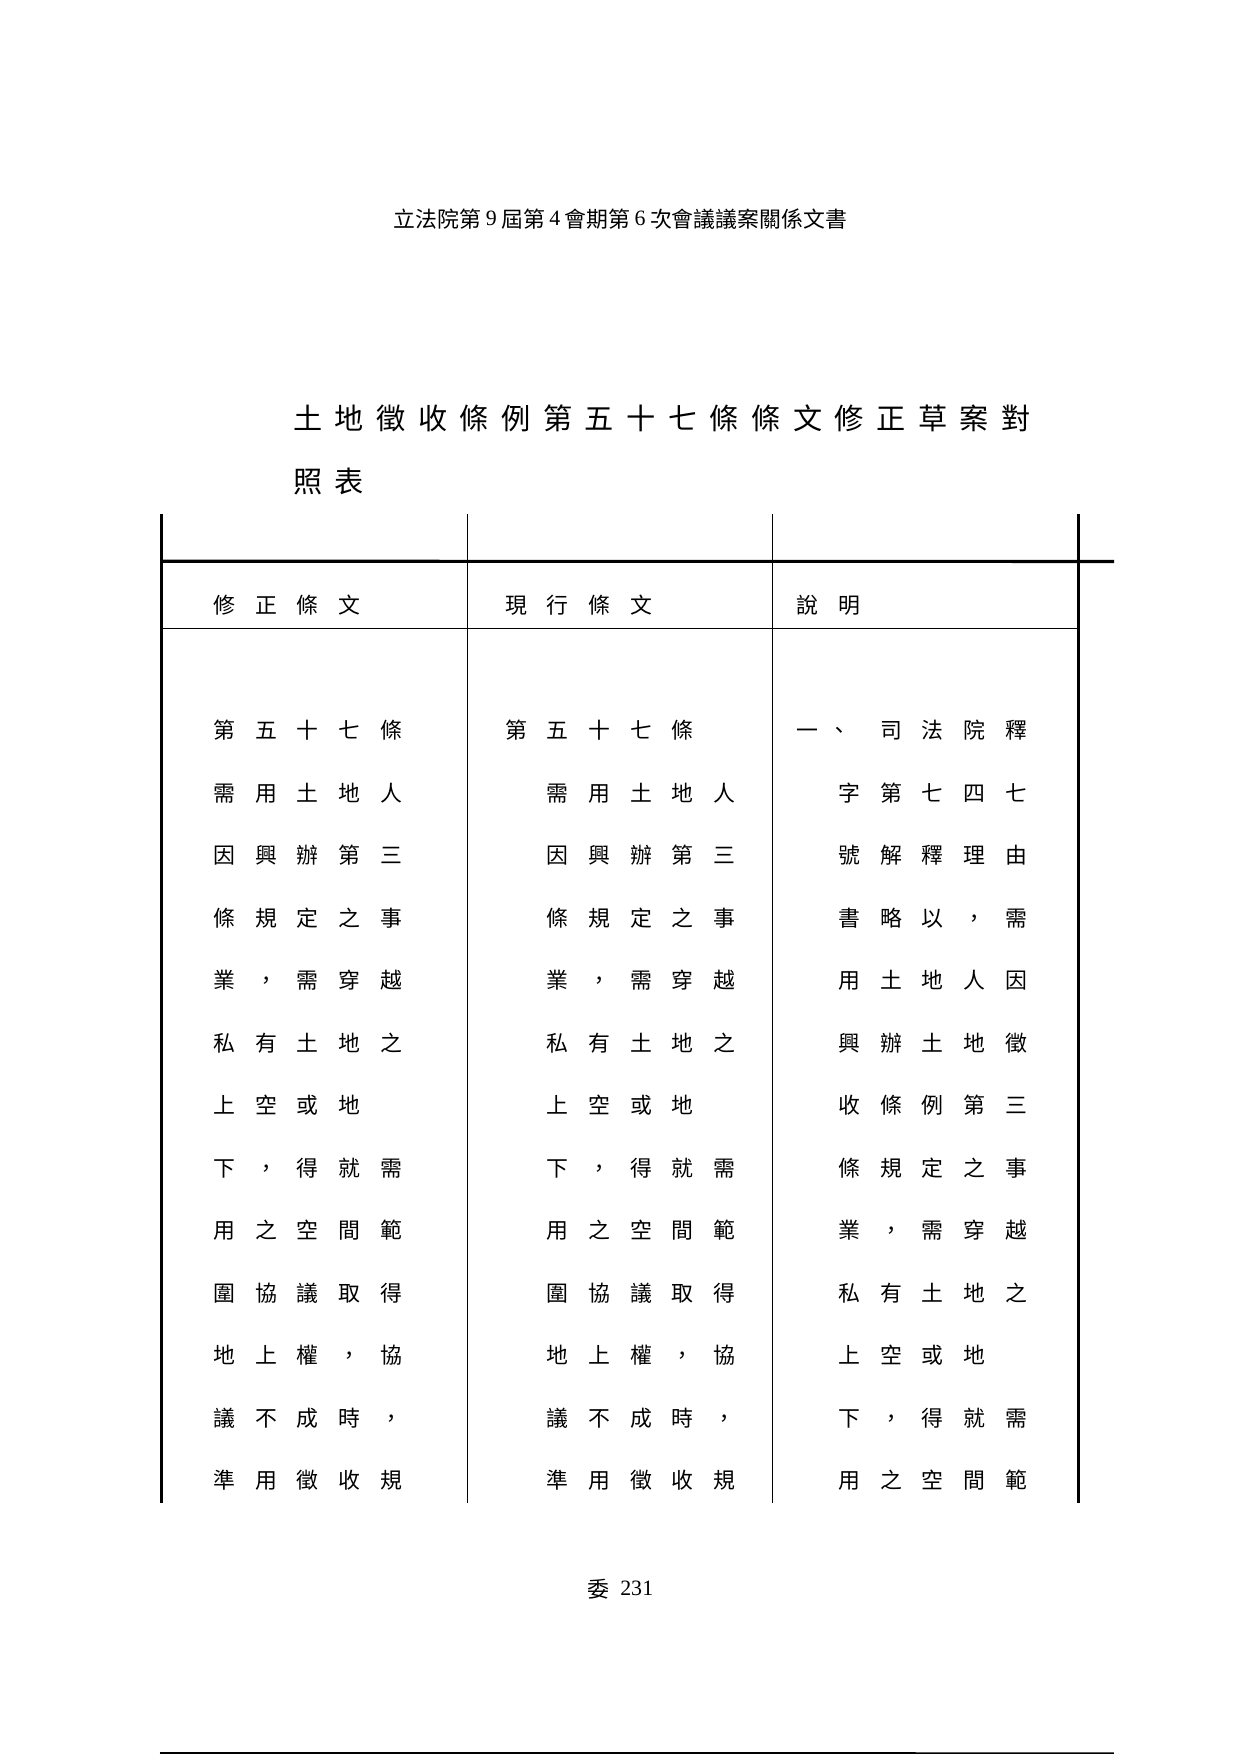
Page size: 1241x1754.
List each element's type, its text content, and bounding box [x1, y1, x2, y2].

table_cell [163, 514, 467, 559]
table_cell 第五十七條 需用土地人因興辦第三條規定之事業，需穿越私有土地之上空或地下，得就需用之空間範圍協議取得地上權，協議不成時，準用徵收規 [163, 629, 467, 1503]
table_header 土地徵收條例第五十七條條文修正草案對照表 [162, 313, 1078, 514]
table_cell [468, 514, 772, 559]
table_cell 一、司法院釋字第七四七號解釋理由書略以，需用土地人因興辦土地徵收條例第三條規定之事業，需穿越私有土地之上空或地下，得就需用之空間範 [773, 629, 1077, 1503]
table_cell 第五十七條 需用土地人因興辦第三條規定之事業，需穿越私有土地之上空或地下，得就需用之空間範圍協議取得地上權，協議不成時，準用徵收規 [468, 629, 772, 1503]
table_cell 說明 [773, 563, 1077, 628]
table_cell 現行條文 [468, 563, 772, 628]
table_cell [773, 514, 1077, 559]
table_cell 修正條文 [163, 563, 467, 628]
